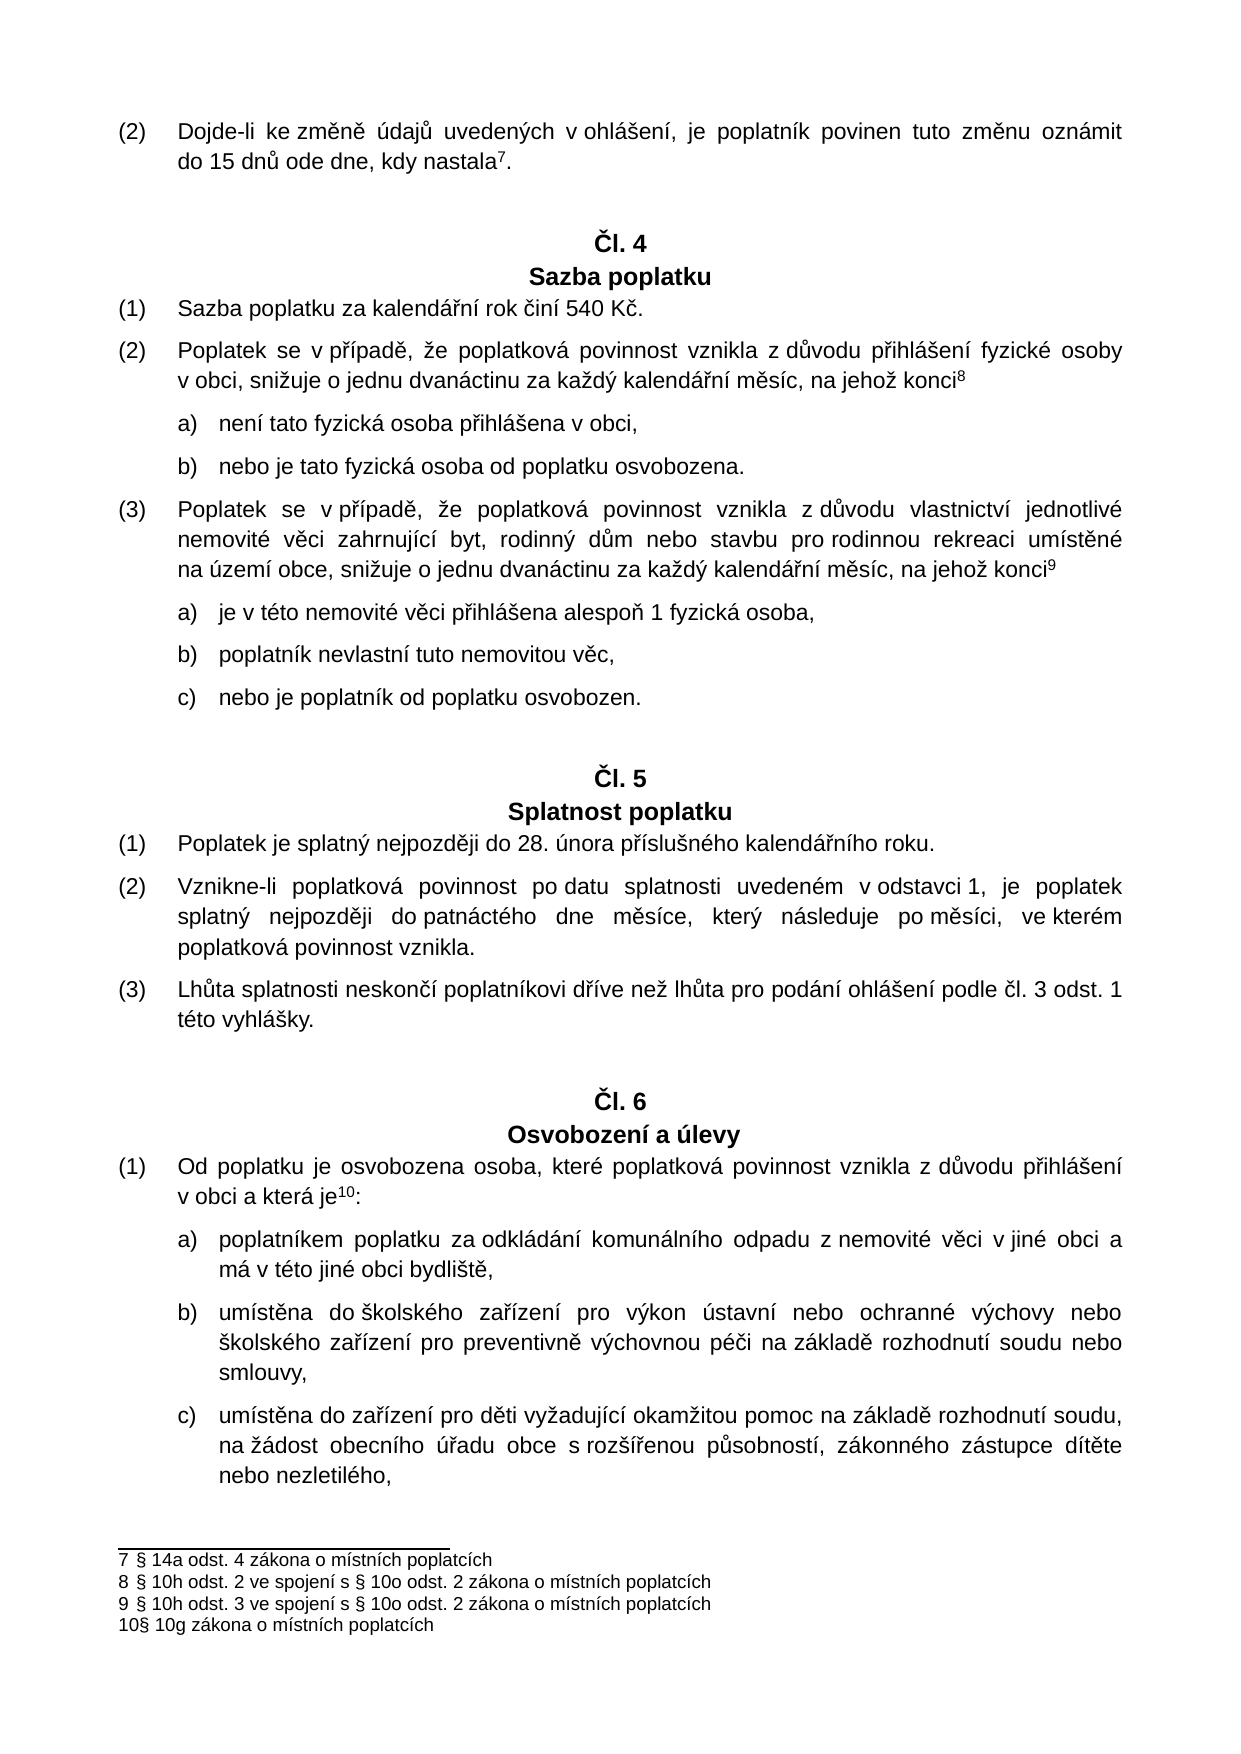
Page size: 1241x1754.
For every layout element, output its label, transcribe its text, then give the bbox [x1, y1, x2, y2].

list Sazba poplatku za kalendářní rok činí 540 Kč. [118, 294, 1122, 321]
list § 10h odst. 3 ve spojení s § 10o odst. 2 zákona o místních poplatcích [118, 1592, 1122, 1614]
list § 10g zákona o místních poplatcích [118, 1614, 1122, 1635]
list Poplatek se v případě, že poplatková povinnost vznikla z důvodu vlastnictví jednotlivé nemovité věci zahrnující byt, rodinný dům nebo stavbu pro rodinnou rekreaci umístěné na území obce, snižuje o jednu dvanáctinu za každý kalendářní měsíc, na jehož konci [118, 496, 1122, 582]
subtitle Čl. 5 Splatnost poplatku [118, 764, 1122, 826]
list Vznikne-li poplatková povinnost po datu splatnosti uvedeném v odstavci 1, je poplatek splatný nejpozději do patnáctého dne měsíce, který následuje po měsíci, ve kterém poplatková povinnost vznikla. [118, 873, 1122, 960]
list nebo je tato fyzická osoba od poplatku osvobozena. [177, 453, 1122, 479]
list poplatníkem poplatku za odkládání komunálního odpadu z nemovité věci v jiné obci a má v této jiné obci bydliště, [177, 1226, 1122, 1282]
list nebo je poplatník od poplatku osvobozen. [177, 684, 1122, 711]
list Poplatek je splatný nejpozději do 28. února příslušného kalendářního roku. [118, 830, 1122, 857]
list Od poplatku je osvobozena osoba, které poplatková povinnost vznikla z důvodu přihlášení v obci a která je: [118, 1153, 1122, 1209]
list je v této nemovité věci přihlášena alespoň 1 fyzická osoba, [177, 599, 1122, 625]
subtitle Čl. 6 Osvobození a úlevy [118, 1087, 1122, 1148]
list umístěna do školského zařízení pro výkon ústavní nebo ochranné výchovy nebo školského zařízení pro preventivně výchovnou péči na základě rozhodnutí soudu nebo smlouvy, [177, 1298, 1122, 1385]
list není tato fyzická osoba přihlášena v obci, [177, 410, 1122, 437]
list Lhůta splatnosti neskončí poplatníkovi dříve než lhůta pro podání ohlášení podle čl. 3 odst. 1 této vyhlášky. [118, 976, 1122, 1033]
list § 14a odst. 4 zákona o místních poplatcích [118, 1549, 1122, 1571]
list § 10h odst. 2 ve spojení s § 10o odst. 2 zákona o místních poplatcích [118, 1571, 1122, 1592]
list poplatník nevlastní tuto nemovitou věc, [177, 641, 1122, 668]
list Poplatek se v případě, že poplatková povinnost vznikla z důvodu přihlášení fyzické osoby v obci, snižuje o jednu dvanáctinu za každý kalendářní měsíc, na jehož konci [118, 337, 1122, 394]
list Dojde-li ke změně údajů uvedených v ohlášení, je poplatník povinen tuto změnu oznámit do 15 dnů ode dne, kdy nastala. [118, 118, 1122, 175]
list umístěna do zařízení pro děti vyžadující okamžitou pomoc na základě rozhodnutí soudu, na žádost obecního úřadu obce s rozšířenou působností, zákonného zástupce dítěte nebo nezletilého, [177, 1402, 1122, 1488]
subtitle Čl. 4 Sazba poplatku [118, 228, 1122, 290]
